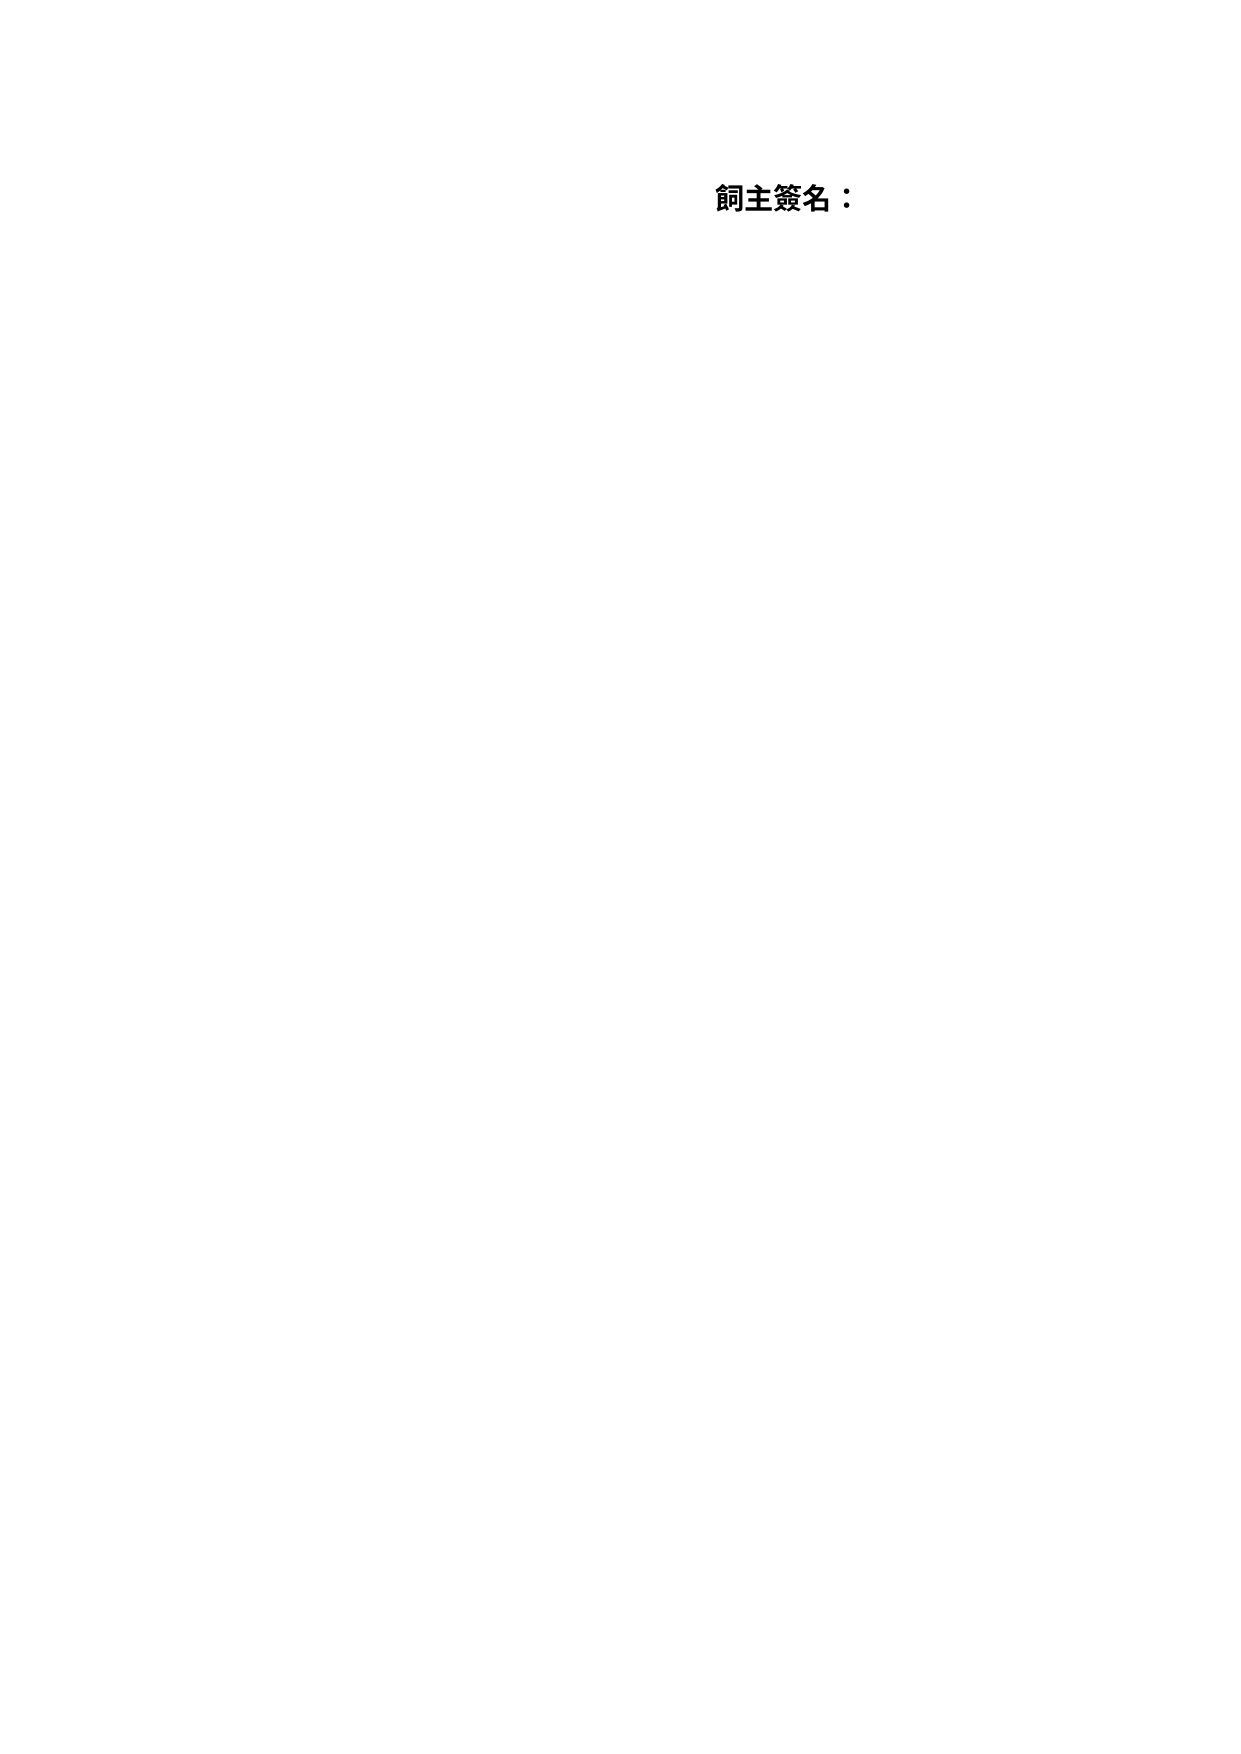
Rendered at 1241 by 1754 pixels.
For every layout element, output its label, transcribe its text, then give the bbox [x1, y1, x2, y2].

table_cell [238, 158, 444, 235]
table_cell [444, 158, 704, 235]
table_cell 飼主簽名： [704, 158, 1052, 235]
